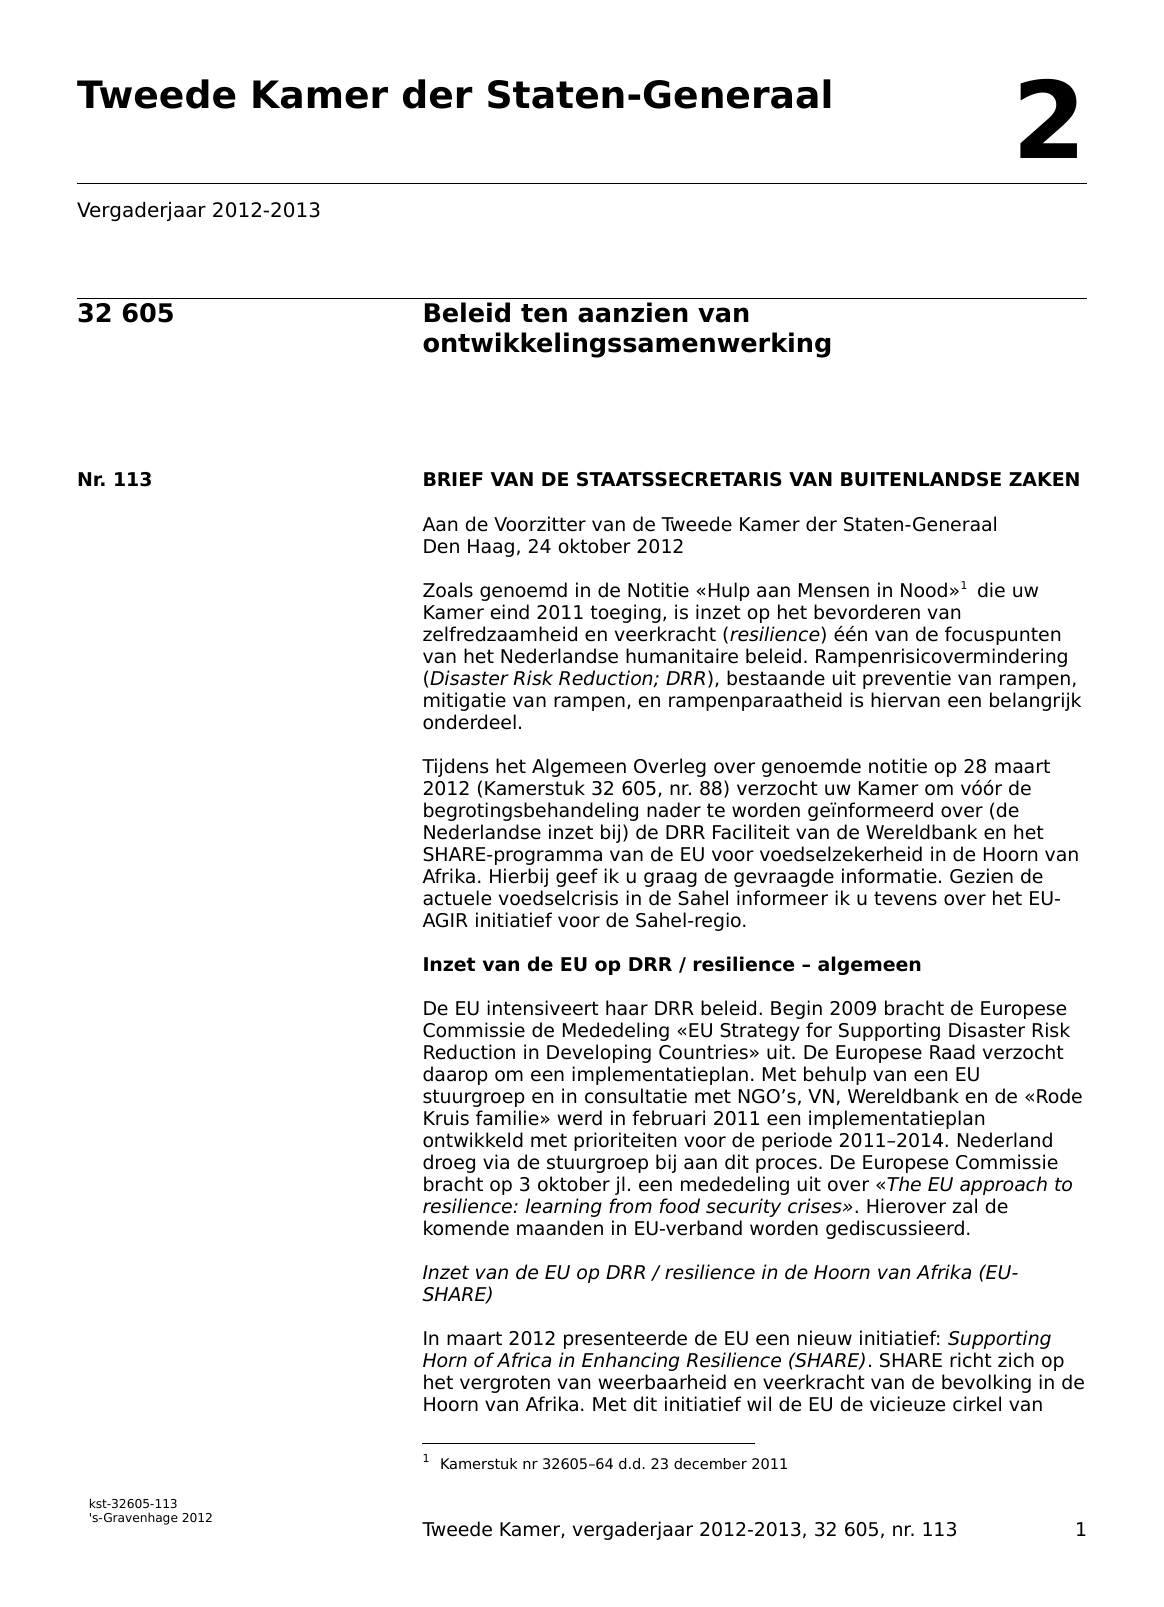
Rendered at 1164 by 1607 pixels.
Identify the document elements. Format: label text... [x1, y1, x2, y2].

text De EU intensiveert haar DRR beleid. Begin 2009 bracht de Europese Commissie de Mededeling «EU Strategy for Supporting Disaster Risk Reduction in Developing Countries» uit. De Europese Raad verzocht daarop om een implementatieplan. Met behulp van een EU stuurgroep en in consultatie met NGO’s, VN, Wereldbank en de «Rode Kruis familie» werd in februari 2011 een implementatieplan ontwikkeld met prioriteiten voor de periode 2011–2014. Nederland droeg via de stuurgroep bij aan dit proces. De Europese Commissie bracht op 3 oktober jl. een mededeling uit over «The EU approach to resilience: learning from food security crises». Hierover zal de komende maanden in EU-verband worden gediscussieerd. [422, 998, 1087, 1240]
subtitle 32 605 Beleid ten aanzien van ontwikkelingssamenwerking [77, 299, 1087, 358]
text kst-32605-113 [88, 1497, 323, 1511]
subtitle Inzet van de EU op DRR / resilience – algemeen [422, 954, 1087, 976]
table_cell Vergaderjaar 2012-2013 [77, 184, 1087, 298]
text Kamerstuk nr 32605–64 d.d. 23 december 2011 [422, 1452, 1087, 1474]
subtitle Nr. 113 BRIEF VAN DE STAATSSECRETARIS VAN BUITENLANDSE ZAKEN [77, 469, 1087, 491]
text Aan de Voorzitter van de Tweede Kamer der Staten-Generaal [422, 513, 1087, 536]
table_header Tweede Kamer der Staten-Generaal [77, 59, 886, 183]
text In maart 2012 presenteerde de EU een nieuw initiatief: Supporting Horn of Africa in Enhancing Resilience (SHARE). SHARE richt zich op het vergroten van weerbaarheid en veerkracht van de bevolking in de Hoorn van Afrika. Met dit initiatief wil de EU de vicieuze cirkel van [422, 1328, 1087, 1416]
text Den Haag, 24 oktober 2012 [422, 536, 1087, 557]
text 's-Gravenhage 2012 [88, 1511, 323, 1525]
subtitle Inzet van de EU op DRR / resilience in de Hoorn van Afrika (EU-SHARE) [422, 1262, 1087, 1306]
table_header 2 [886, 59, 1087, 183]
text Zoals genoemd in de Notitie «Hulp aan Mensen in Nood» die uw Kamer eind 2011 toeging, is inzet op het bevorderen van zelfredzaamheid en veerkracht (resilience) één van de focuspunten van het Nederlandse humanitaire beleid. Rampenrisicovermindering (Disaster Risk Reduction; DRR), bestaande uit preventie van rampen, mitigatie van rampen, en rampenparaatheid is hiervan een belangrijk onderdeel. [422, 580, 1087, 733]
text Tijdens het Algemeen Overleg over genoemde notitie op 28 maart 2012 (Kamerstuk 32 605, nr. 88) verzocht uw Kamer om vóór de begrotingsbehandeling nader te worden geïnformeerd over (de Nederlandse inzet bij) de DRR Faciliteit van de Wereldbank en het SHARE-programma van de EU voor voedselzekerheid in de Hoorn van Afrika. Hierbij geef ik u graag de gevraagde informatie. Gezien de actuele voedselcrisis in de Sahel informeer ik u tevens over het EU-AGIR initiatief voor de Sahel-regio. [422, 756, 1087, 932]
